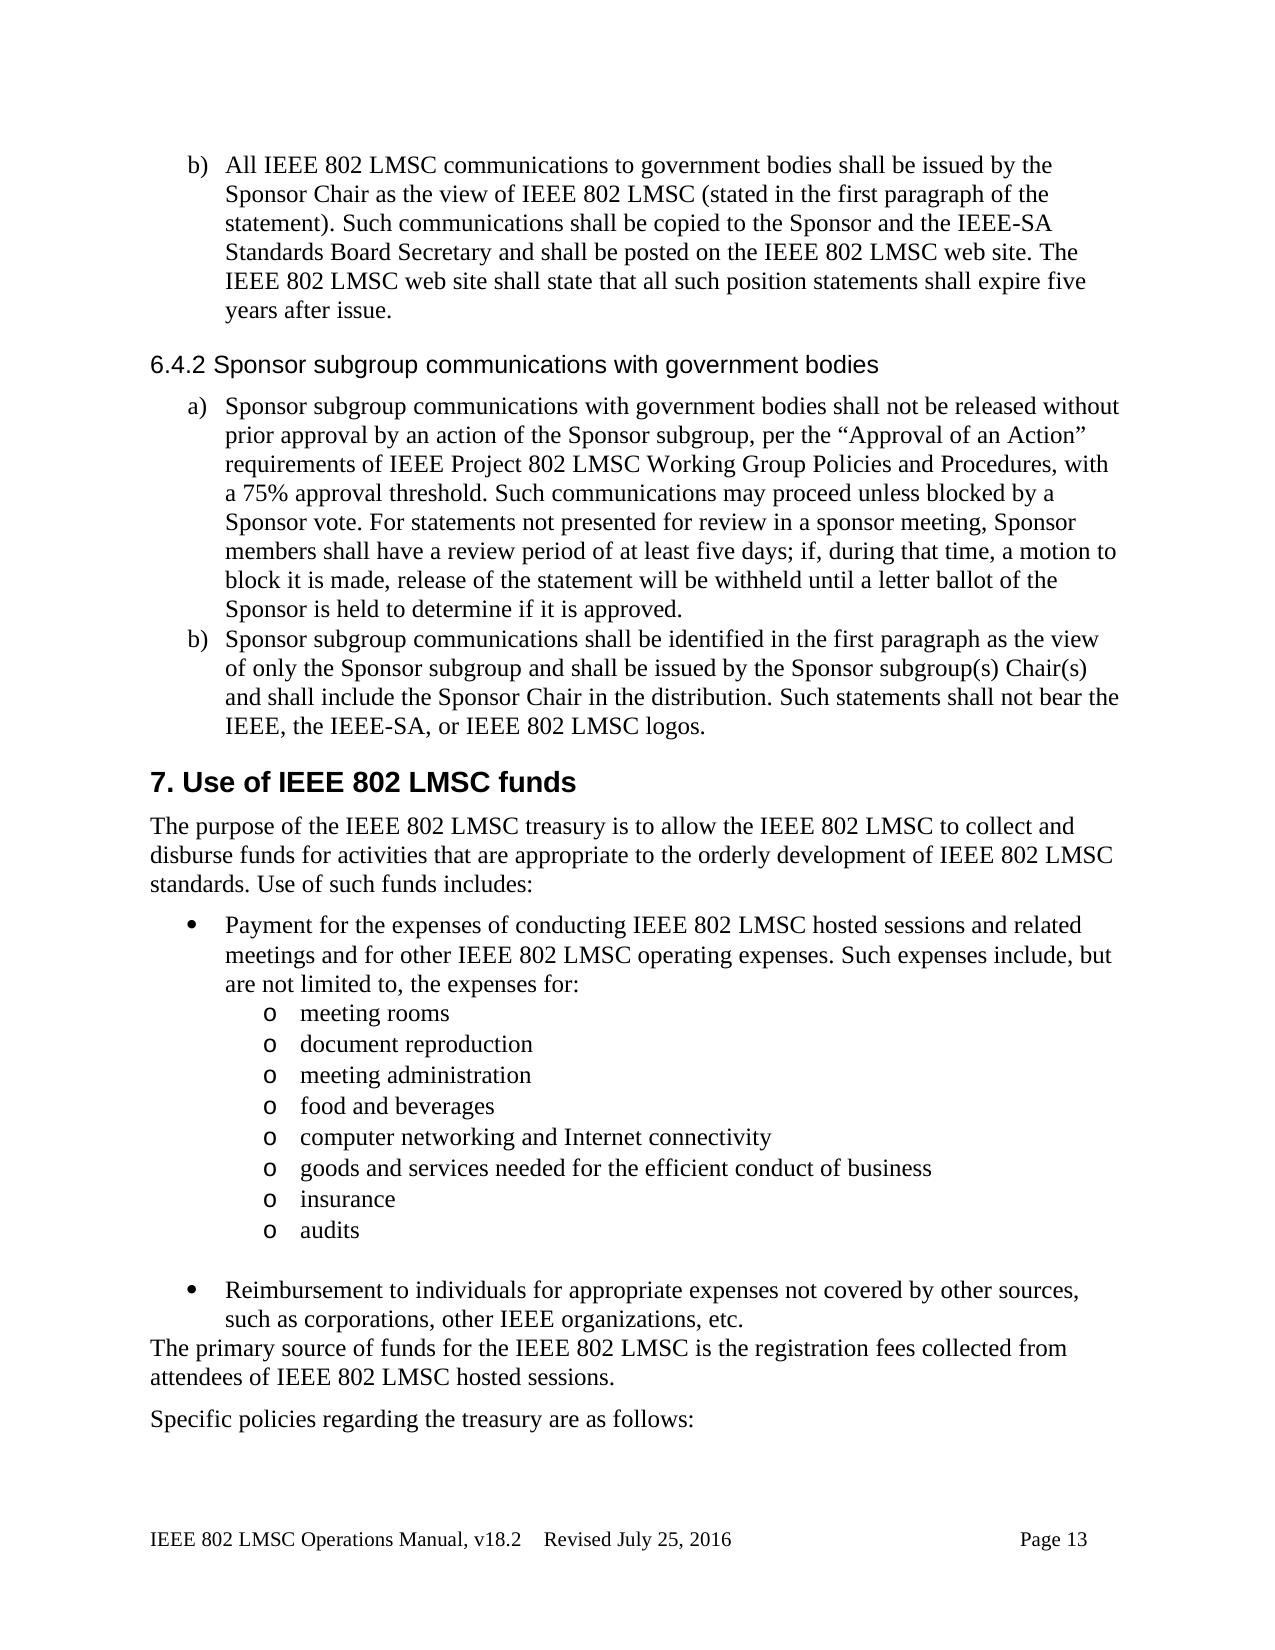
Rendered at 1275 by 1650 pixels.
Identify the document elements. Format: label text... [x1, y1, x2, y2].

list food and beverages [262, 1091, 1125, 1122]
list document reproduction [262, 1029, 1125, 1060]
list goods and services needed for the efficient conduct of business [262, 1153, 1125, 1184]
text Specific policies regarding the treasury are as follows: [150, 1404, 1125, 1433]
list All IEEE 802 LMSC communications to government bodies shall be issued by the Sponsor Chair as the view of IEEE 802 LMSC (stated in the first paragraph of the statement). Such communications shall be copied to the Sponsor and the IEEE-SA Standards Board Secretary and shall be posted on the IEEE 802 LMSC web site. The IEEE 802 LMSC web site shall state that all such position statements shall expire five years after issue. [187, 150, 1125, 324]
list meeting administration [262, 1060, 1125, 1091]
list audits [262, 1215, 1125, 1246]
list Payment for the expenses of conducting IEEE 802 LMSC hosted sessions and related meetings and for other IEEE 802 LMSC operating expenses. Such expenses include, but are not limited to, the expenses for: [187, 910, 1125, 998]
text The purpose of the IEEE 802 LMSC treasury is to allow the IEEE 802 LMSC to collect and disburse funds for activities that are appropriate to the orderly development of IEEE 802 LMSC standards. Use of such funds includes: [150, 811, 1125, 898]
subtitle Use of IEEE 802 LMSC funds [150, 765, 1125, 799]
list Sponsor subgroup communications with government bodies shall not be released without prior approval by an action of the Sponsor subgroup, per the “Approval of an Action” requirements of IEEE Project 802 LMSC Working Group Policies and Procedures, with a 75% approval threshold. Such communications may proceed unless blocked by a Sponsor vote. For statements not presented for review in a sponsor meeting, Sponsor members shall have a review period of at least five days; if, during that time, a motion to block it is made, release of the statement will be withheld until a letter ballot of the Sponsor is held to determine if it is approved. [187, 391, 1125, 623]
list computer networking and Internet connectivity [262, 1122, 1125, 1153]
list Sponsor subgroup communications shall be identified in the first paragraph as the view of only the Sponsor subgroup and shall be issued by the Sponsor subgroup(s) Chair(s) and shall include the Sponsor Chair in the distribution. Such statements shall not bear the IEEE, the IEEE-SA, or IEEE 802 LMSC logos. [187, 623, 1125, 740]
list Reimbursement to individuals for appropriate expenses not covered by other sources, such as corporations, other IEEE organizations, etc. [187, 1275, 1125, 1333]
list insurance [262, 1184, 1125, 1215]
text The primary source of funds for the IEEE 802 LMSC is the registration fees collected from attendees of IEEE 802 LMSC hosted sessions. [150, 1333, 1125, 1391]
list meeting rooms [262, 998, 1125, 1029]
subtitle Sponsor subgroup communications with government bodies [150, 350, 1125, 379]
